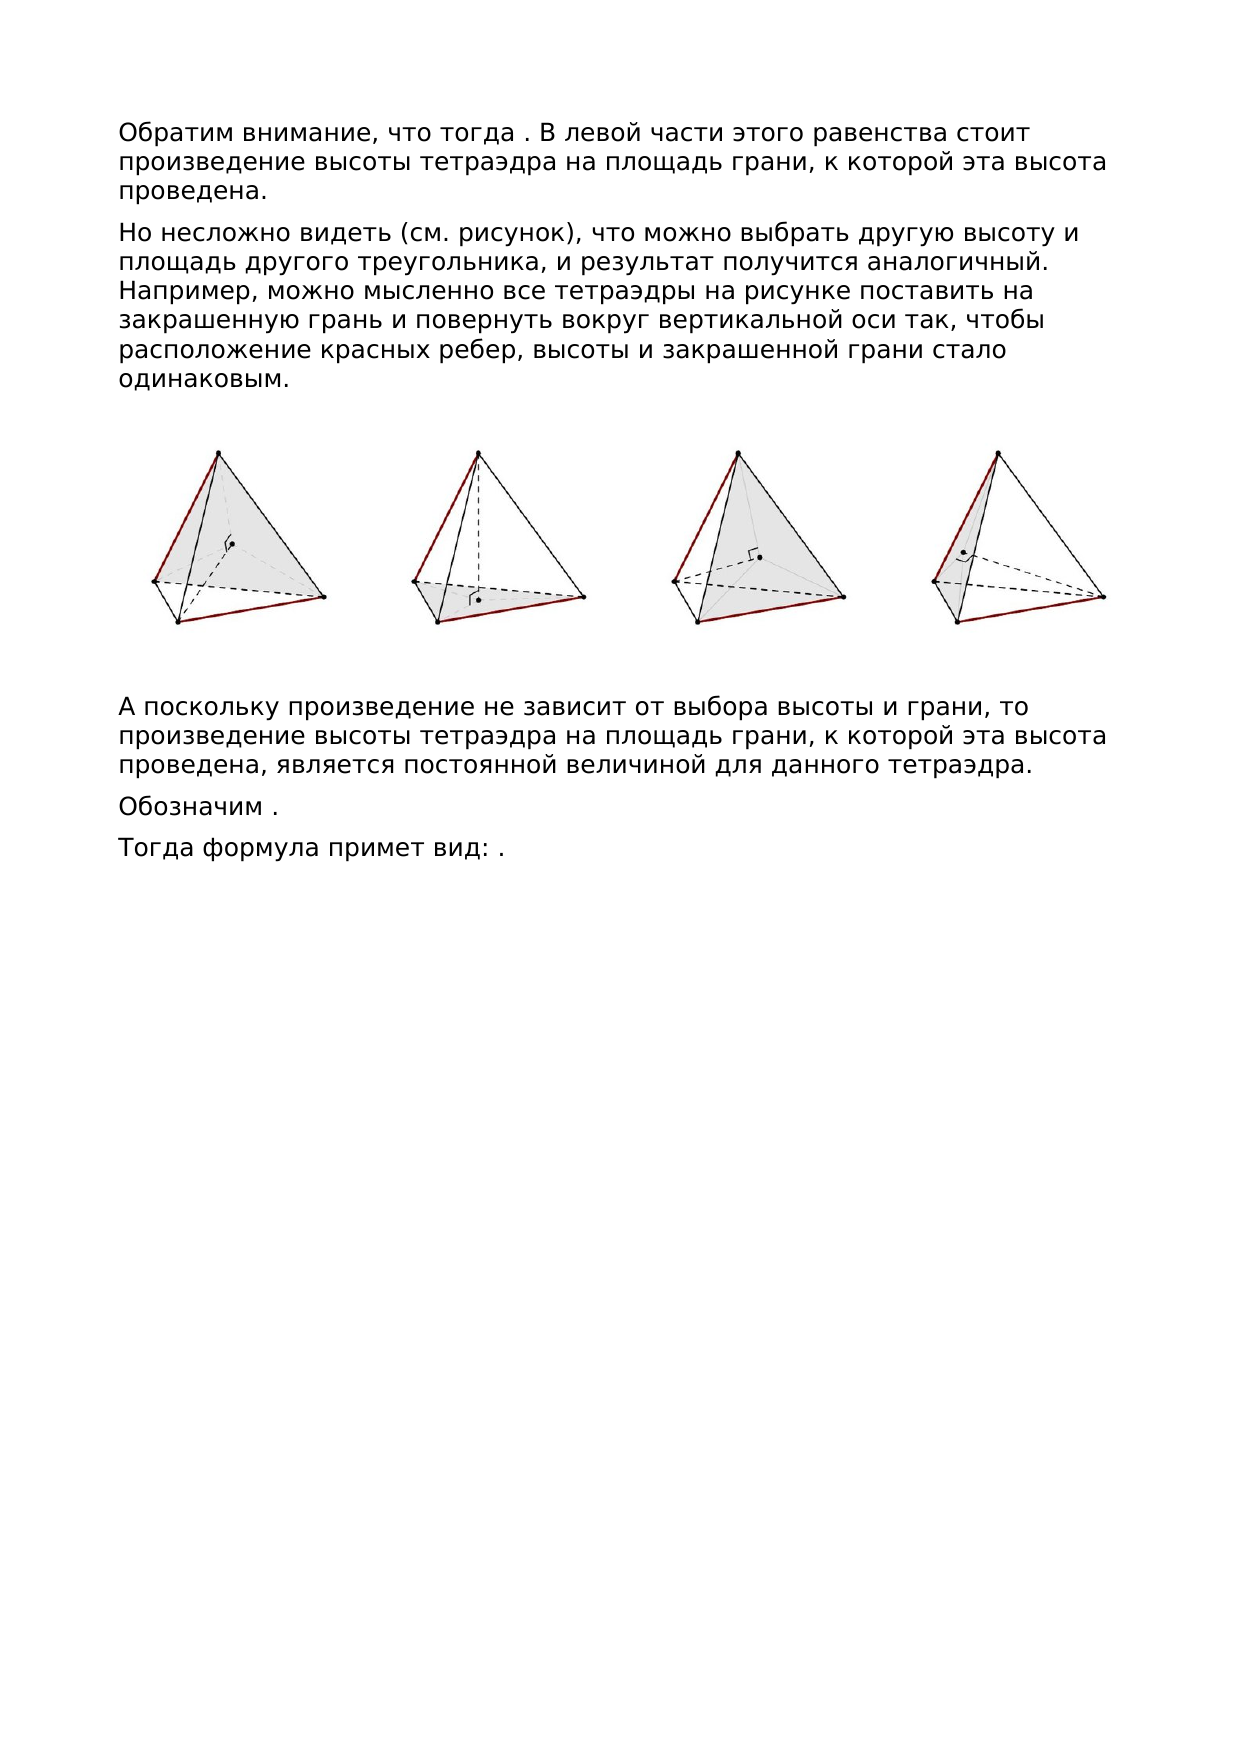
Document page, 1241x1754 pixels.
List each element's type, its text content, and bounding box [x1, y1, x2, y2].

picture [118, 405, 1123, 651]
text Но несложно видеть (см. рисунок), что можно выбрать другую высоту и площадь другого треугольника, и результат получится аналогичный. Например, можно мысленно все тетраэдры на рисунке поставить на закрашенную грань и повернуть вокруг вертикальной оси так, чтобы расположение красных ребер, высоты и закрашенной грани стало одинаковым. [118, 218, 1122, 393]
text Тогда формула примет вид: . [118, 834, 1122, 863]
text Обозначим . [118, 792, 1122, 821]
text А поскольку произведение не зависит от выбора высоты и грани, то произведение высоты тетраэдра на площадь грани, к которой эта высота проведена, является постоянной величиной для данного тетраэдра. [118, 692, 1122, 779]
text Обратим внимание, что тогда . В левой части этого равенства стоит произведение высоты тетраэдра на площадь грани, к которой эта высота проведена. [118, 118, 1122, 206]
